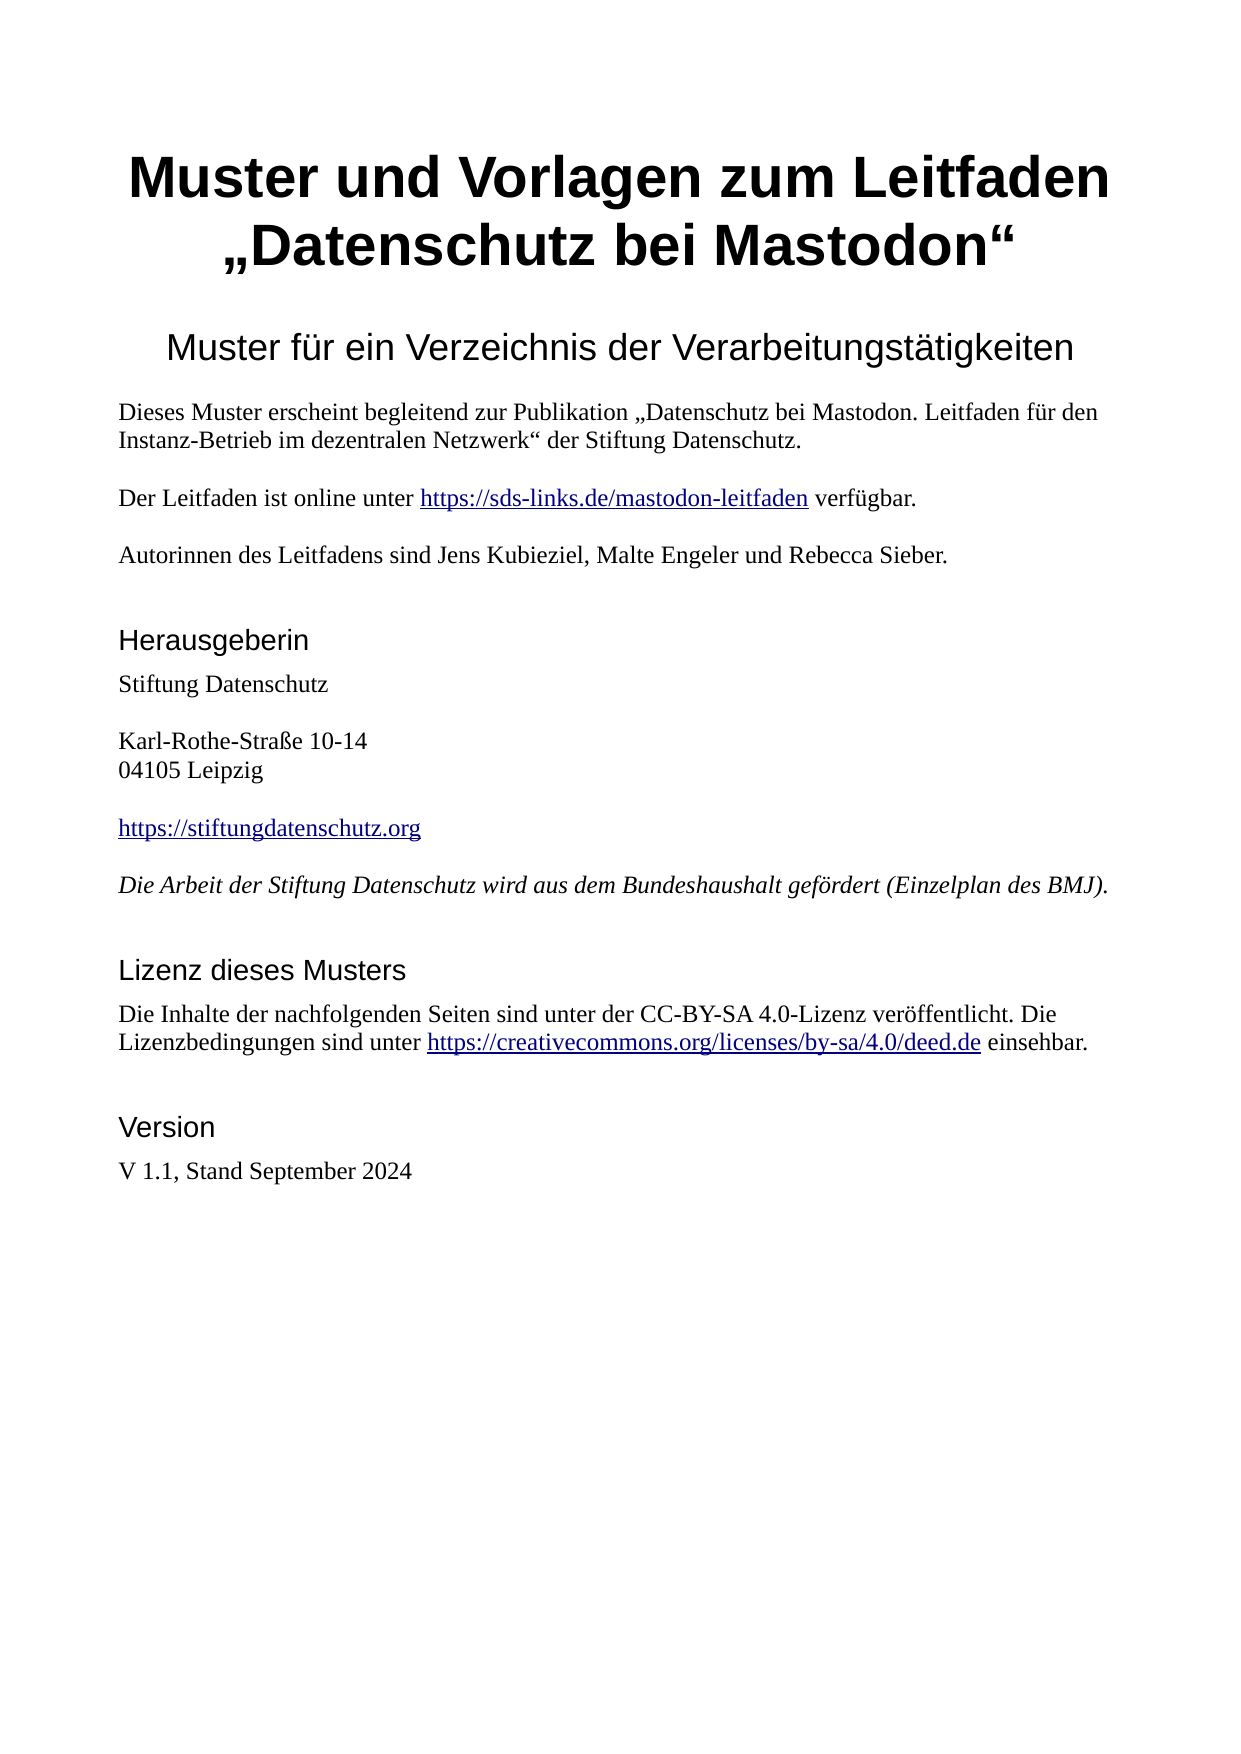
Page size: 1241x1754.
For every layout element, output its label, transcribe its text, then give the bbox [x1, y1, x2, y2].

text V 1.1, Stand September 2024 [118, 1156, 1122, 1185]
text https://stiftungdatenschutz.org [118, 813, 1122, 841]
text Dieses Muster erscheint begleitend zur Publikation „Datenschutz bei Mastodon. Leitfaden für den Instanz-Betrieb im dezentralen Netzwerk“ der Stiftung Datenschutz. [118, 397, 1122, 454]
text Die Arbeit der Stiftung Datenschutz wird aus dem Bundeshaushalt gefördert (Einzelplan des BMJ). [118, 870, 1122, 899]
text 04105 Leipzig [118, 755, 1122, 784]
text Autorinnen des Leitfadens sind Jens Kubieziel, Malte Engeler und Rebecca Sieber. [118, 540, 1122, 569]
subtitle Lizenz dieses Musters [118, 953, 1122, 986]
text Stiftung Datenschutz [118, 669, 1122, 698]
subtitle Version [118, 1110, 1122, 1143]
text Der Leitfaden ist online unter https://sds-links.de/mastodon-leitfaden verfügbar. [118, 483, 1122, 512]
subtitle Herausgeberin [118, 623, 1122, 656]
text Karl-Rothe-Straße 10-14 [118, 726, 1122, 755]
title Muster und Vorlagen zum Leitfaden „Datenschutz bei Mastodon“ [118, 143, 1122, 277]
text Die Inhalte der nachfolgenden Seiten sind unter der CC-BY-SA 4.0-Lizenz veröffentlicht. Die Lizenzbedingungen sind unter https://creativecommons.org/licenses/by-sa/4.0/deed.de einsehbar. [118, 999, 1122, 1056]
subtitle Muster für ein Verzeichnis der Verarbeitungstätigkeiten [118, 325, 1122, 368]
